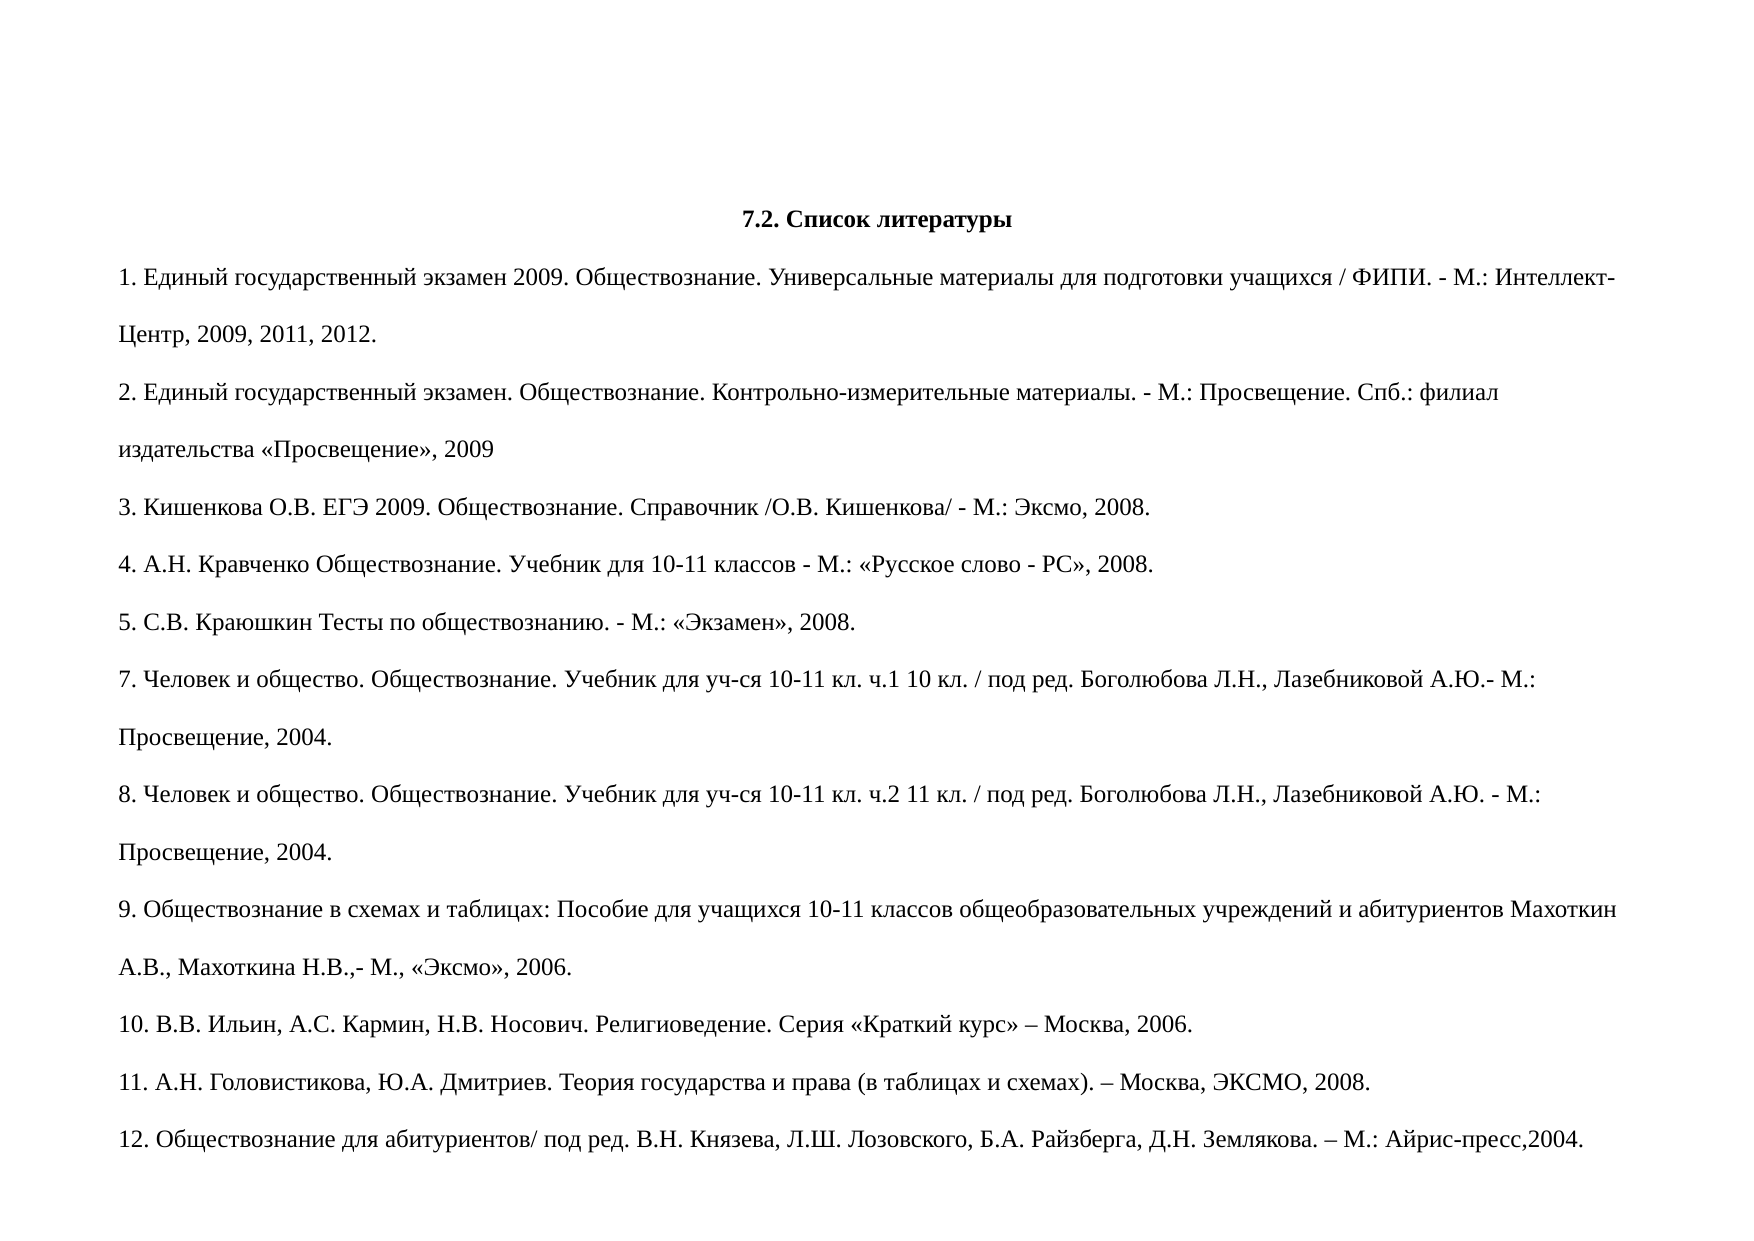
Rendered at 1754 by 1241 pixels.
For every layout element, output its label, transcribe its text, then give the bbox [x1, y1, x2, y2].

text 3. Кишенкова О.В. ЕГЭ 2009. Обществознание. Справочник /О.В. Кишенкова/ - М.: Эксмо, 2008. [118, 492, 1636, 520]
text 11. А.Н. Головистикова, Ю.А. Дмитриев. Теория государства и права (в таблицах и схемах). – Москва, ЭКСМО, 2008. [118, 1067, 1636, 1095]
text 9. Обществознание в схемах и таблицах: Пособие для учащихся 10-11 классов общеобразовательных учреждений и абитуриентов Махоткин А.В., Махоткина Н.В.,- М., «Эксмо», 2006. [118, 894, 1636, 980]
text 5. С.В. Краюшкин Тесты по обществознанию. - М.: «Экзамен», 2008. [118, 607, 1636, 635]
text 1. Единый государственный экзамен 2009. Обществознание. Универсальные материалы для подготовки учащихся / ФИПИ. - М.: Интеллект-Центр, 2009, 2011, 2012. [118, 262, 1636, 348]
text 7.2. Список литературы [118, 204, 1636, 232]
text 12. Обществознание для абитуриентов/ под ред. В.Н. Князева, Л.Ш. Лозовского, Б.А. Райзберга, Д.Н. Землякова. – М.: Айрис-пресс,2004. [118, 1124, 1636, 1153]
text 7. Человек и общество. Обществознание. Учебник для уч-ся 10-11 кл. ч.1 10 кл. / под ред. Боголюбова Л.Н., Лазебниковой А.Ю.- М.: Просвещение, 2004. [118, 664, 1636, 750]
text 4. А.Н. Кравченко Обществознание. Учебник для 10-11 классов - М.: «Русское слово - РС», 2008. [118, 549, 1636, 578]
text 10. В.В. Ильин, А.С. Кармин, Н.В. Носович. Религиоведение. Серия «Краткий курс» – Москва, 2006. [118, 1009, 1636, 1038]
text 8. Человек и общество. Обществознание. Учебник для уч-ся 10-11 кл. ч.2 11 кл. / под ред. Боголюбова Л.Н., Лазебниковой А.Ю. - М.: Просвещение, 2004. [118, 779, 1636, 865]
text 2. Единый государственный экзамен. Обществознание. Контрольно-измерительные материалы. - М.: Просвещение. Спб.: филиал издательства «Просвещение», 2009 [118, 377, 1636, 463]
